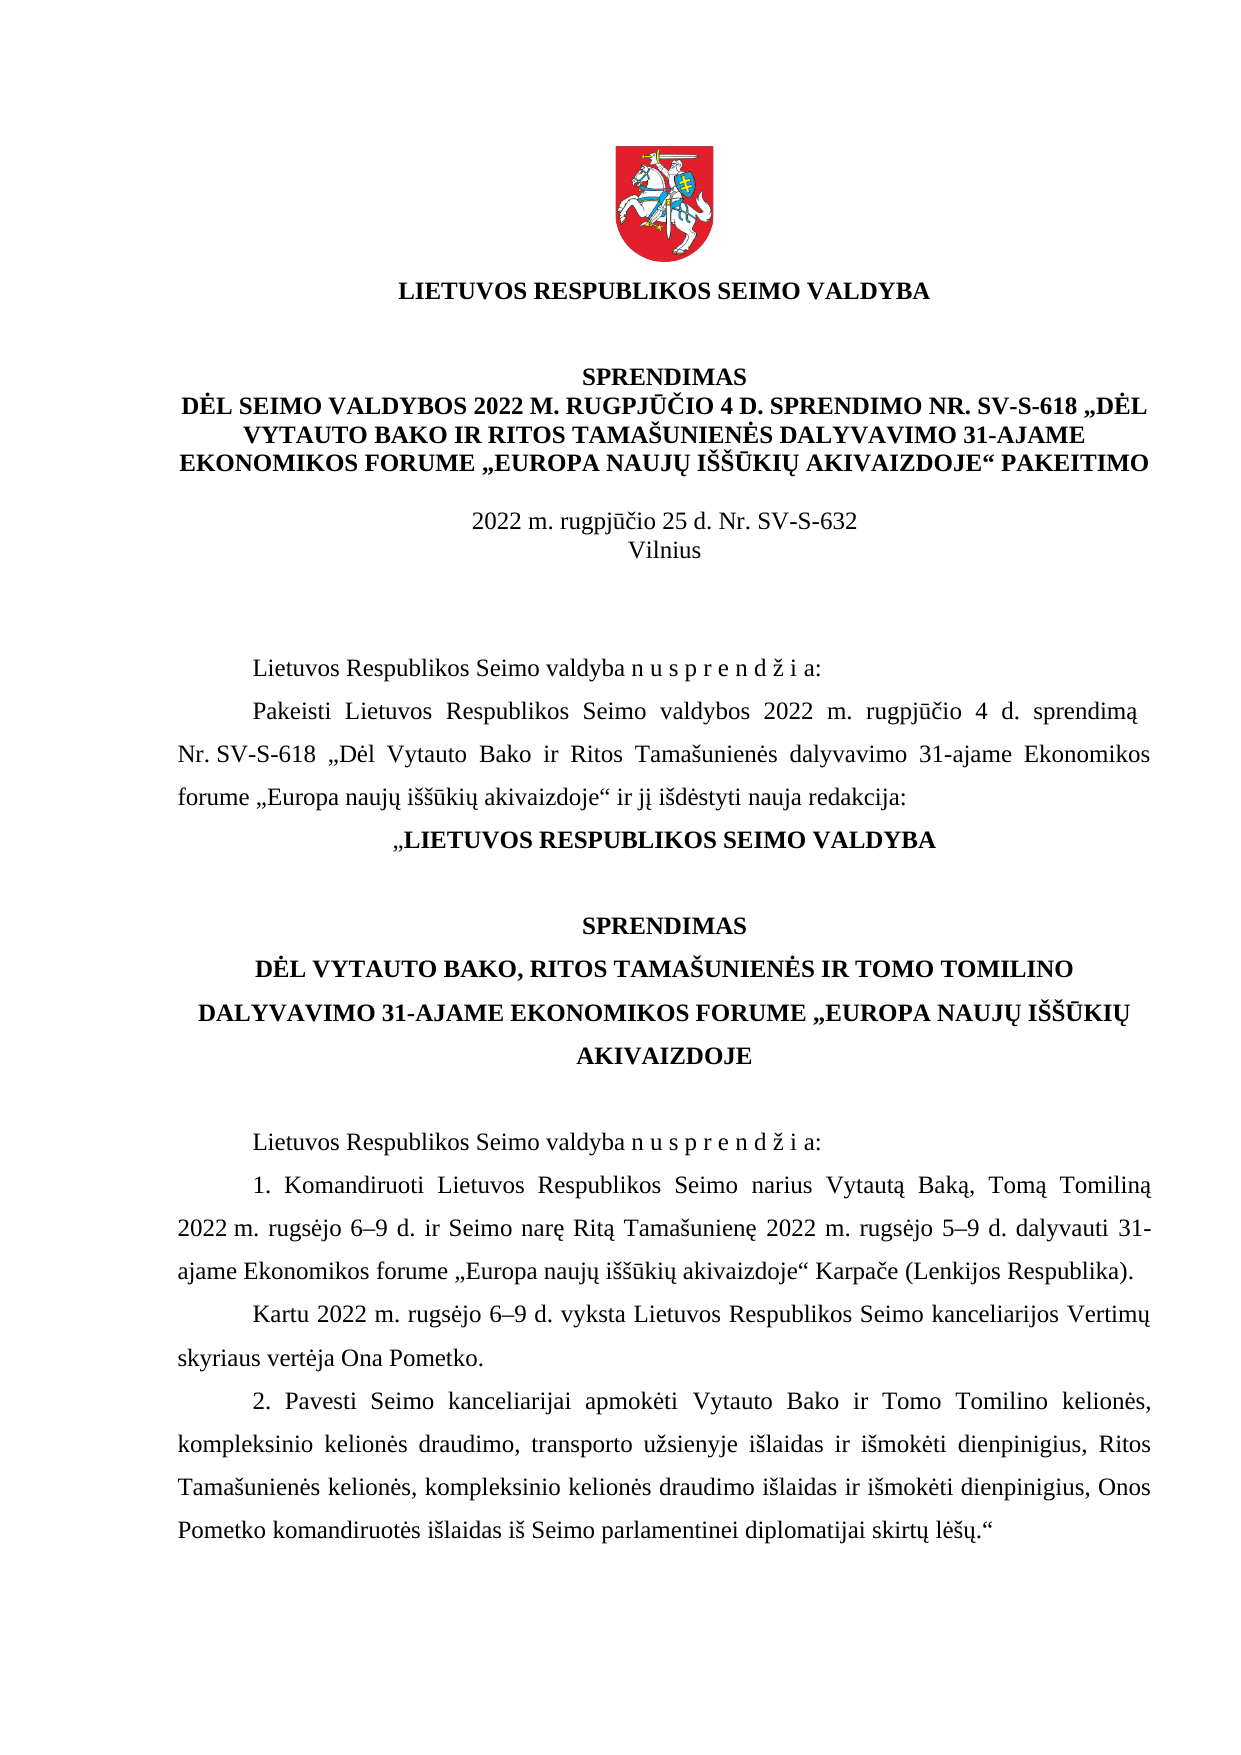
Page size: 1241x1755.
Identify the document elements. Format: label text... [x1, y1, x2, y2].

text 2. Pavesti Seimo kanceliarijai apmokėti Vytauto Bako ir Tomo Tomilino kelionės, kompleksinio kelionės draudimo, transporto užsienyje išlaidas ir išmokėti dienpinigius, Ritos Tamašunienės kelionės, kompleksinio kelionės draudimo išlaidas ir išmokėti dienpinigius, Onos Pometko komandiruotės išlaidas iš Seimo parlamentinei diplomatijai skirtų lėšų.“ [177, 1386, 1152, 1544]
text Kartu 2022 m. rugsėjo 6–9 d. vyksta Lietuvos Respublikos Seimo kanceliarijos Vertimų skyriaus vertėja Ona Pometko. [177, 1299, 1152, 1371]
text DĖL VYTAUTO BAKO, RITOS TAMAŠUNIENĖS IR TOMO TOMILINO DALYVAVIMO 31-AJAME EKONOMIKOS FORUME „EUROPA NAUJŲ IŠŠŪKIŲ AKIVAIZDOJE [177, 954, 1152, 1069]
text SPRENDIMAS [177, 362, 1152, 391]
text 1. Komandiruoti Lietuvos Respublikos Seimo narius Vytautą Baką, Tomą Tomiliną 2022 m. rugsėjo 6–9 d. ir Seimo narę Ritą Tamašunienę 2022 m. rugsėjo 5–9 d. dalyvauti 31-ajame Ekonomikos forume „Europa naujų iššūkių akivaizdoje“ Karpače (Lenkijos Respublika). [177, 1170, 1152, 1285]
text LIETUVOS RESPUBLIKOS SEIMO VALDYBA [177, 276, 1152, 305]
text 2022 m. rugpjūčio 25 d. Nr. SV-S-632 [177, 506, 1152, 535]
text DĖL SEIMO VALDYBOS 2022 M. RUGPJŪČIO 4 D. SPRENDIMO NR. SV-S-618 „DĖL VYTAUTO BAKO IR RITOS TAMAŠUNIENĖS DALYVAVIMO 31-AJAME EKONOMIKOS FORUME „EUROPA NAUJŲ IŠŠŪKIŲ AKIVAIZDOJE“ PAKEITIMO [177, 391, 1152, 477]
text Lietuvos Respublikos Seimo valdyba nusprendžia: [177, 1127, 1152, 1156]
text Pakeisti Lietuvos Respublikos Seimo valdybos 2022 m. rugpjūčio 4 d. sprendimą Nr. SV-S-618 „Dėl Vytauto Bako ir Ritos Tamašunienės dalyvavimo 31-ajame Ekonomikos forume „Europa naujų iššūkių akivaizdoje“ ir jį išdėstyti nauja redakcija: [177, 696, 1152, 811]
text „LIETUVOS RESPUBLIKOS SEIMO VALDYBA [177, 825, 1152, 854]
text Lietuvos Respublikos Seimo valdyba nusprendžia: [177, 653, 1152, 681]
text SPRENDIMAS [177, 911, 1152, 940]
text Vilnius [177, 535, 1152, 563]
